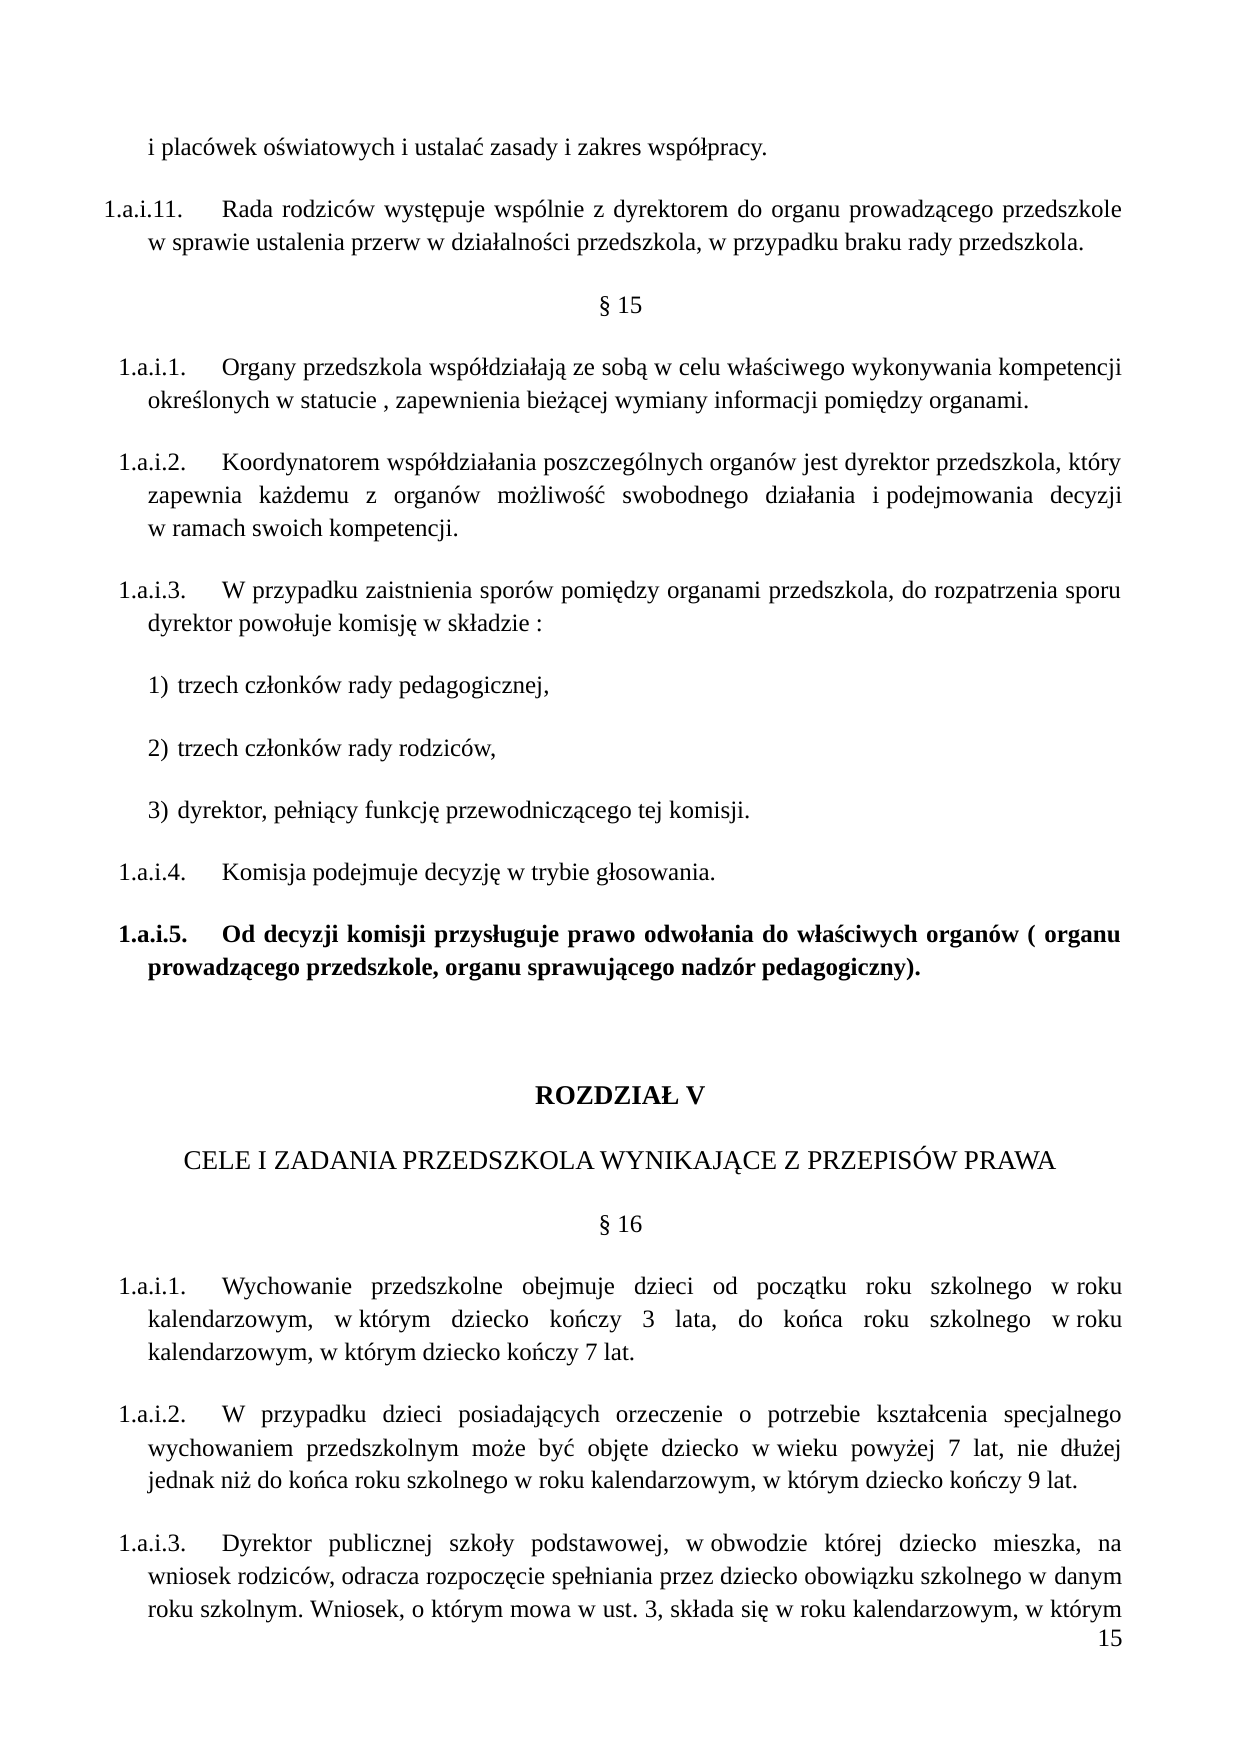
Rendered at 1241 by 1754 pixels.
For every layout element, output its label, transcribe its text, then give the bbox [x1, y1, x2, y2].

text § 15 [118, 290, 1122, 318]
list Komisja podejmuje decyzję w trybie głosowania. [118, 857, 1122, 886]
list Organy przedszkola współdziałają ze sobą w celu właściwego wykonywania kompetencji określonych w statucie , zapewnienia bieżącej wymiany informacji pomiędzy organami. [118, 352, 1122, 414]
text § 16 [118, 1209, 1122, 1238]
list Rada rodziców występuje wspólnie z dyrektorem do organu prowadzącego przedszkole w sprawie ustalenia przerw w działalności przedszkola, w przypadku braku rady przedszkola. [103, 194, 1122, 256]
list trzech członków rady rodziców, [148, 733, 1122, 761]
list W przypadku zaistnienia sporów pomiędzy organami przedszkola, do rozpatrzenia sporu dyrektor powołuje komisję w składzie : [118, 575, 1122, 637]
text CELE I ZADANIA PRZEDSZKOLA WYNIKAJĄCE Z PRZEPISÓW PRAWA [118, 1144, 1122, 1175]
list Koordynatorem współdziałania poszczególnych organów jest dyrektor przedszkola, który zapewnia każdemu z organów możliwość swobodnego działania i podejmowania decyzji w ramach swoich kompetencji. [118, 447, 1122, 542]
list Wychowanie przedszkolne obejmuje dzieci od początku roku szkolnego w roku kalendarzowym, w którym dziecko kończy 3 lata, do końca roku szkolnego w roku kalendarzowym, w którym dziecko kończy 7 lat. [118, 1271, 1122, 1366]
list W przypadku dzieci posiadających orzeczenie o potrzebie kształcenia specjalnego wychowaniem przedszkolnym może być objęte dziecko w wieku powyżej 7 lat, nie dłużej jednak niż do końca roku szkolnego w roku kalendarzowym, w którym dziecko kończy 9 lat. [118, 1399, 1122, 1494]
list i placówek oświatowych i ustalać zasady i zakres współpracy. [103, 132, 1122, 161]
list Dyrektor publicznej szkoły podstawowej, w obwodzie której dziecko mieszka, na wniosek rodziców, odracza rozpoczęcie spełniania przez dziecko obowiązku szkolnego w danym roku szkolnym. Wniosek, o którym mowa w ust. 3, składa się w roku kalendarzowym, w którym [118, 1528, 1122, 1623]
text ROZDZIAŁ V [118, 1079, 1122, 1111]
list trzech członków rady pedagogicznej, [148, 671, 1122, 699]
list dyrektor, pełniący funkcję przewodniczącego tej komisji. [148, 795, 1122, 824]
list Od decyzji komisji przysługuje prawo odwołania do właściwych organów ( organu prowadzącego przedszkole, organu sprawującego nadzór pedagogiczny). [118, 919, 1122, 981]
